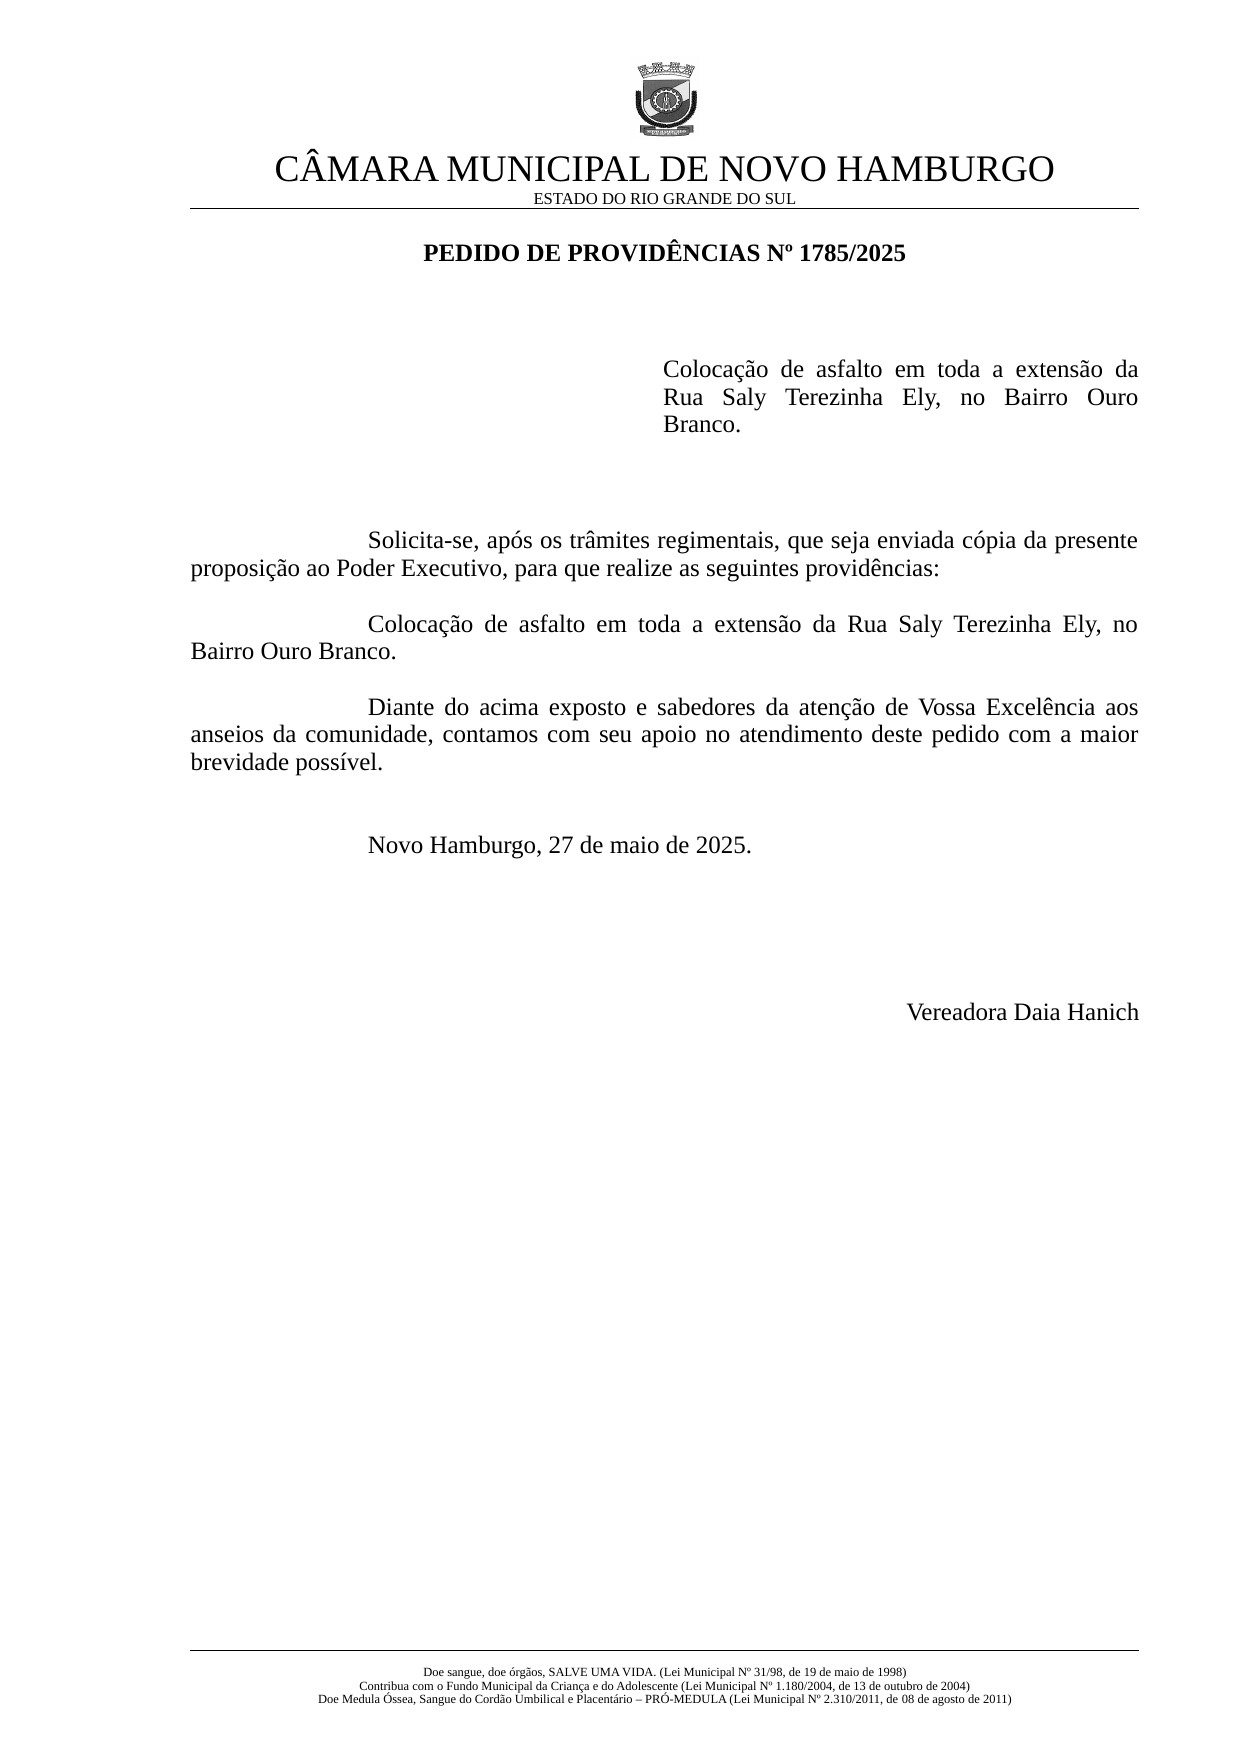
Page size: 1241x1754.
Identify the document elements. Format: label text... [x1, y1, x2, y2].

text PEDIDO DE PROVIDÊNCIAS Nº 1785/2025 [190, 239, 1139, 266]
text Novo Hamburgo, 27 de maio de 2025. [190, 831, 1139, 859]
list Colocação de asfalto em toda a extensão da Rua Saly Terezinha Ely, no Bairro Ouro Branco. [663, 355, 1139, 438]
text Colocação de asfalto em toda a extensão da Rua Saly Terezinha Ely, no Bairro Ouro Branco. [190, 610, 1139, 665]
text Diante do acima exposto e sabedores da atenção de Vossa Excelência aos anseios da comunidade, contamos com seu apoio no atendimento deste pedido com a maior brevidade possível. [190, 693, 1139, 776]
text Solicita-se, após os trâmites regimentais, que seja enviada cópia da presente proposição ao Poder Executivo, para que realize as seguintes providências: [190, 527, 1139, 582]
text Vereadora Daia Hanich [190, 998, 1139, 1025]
